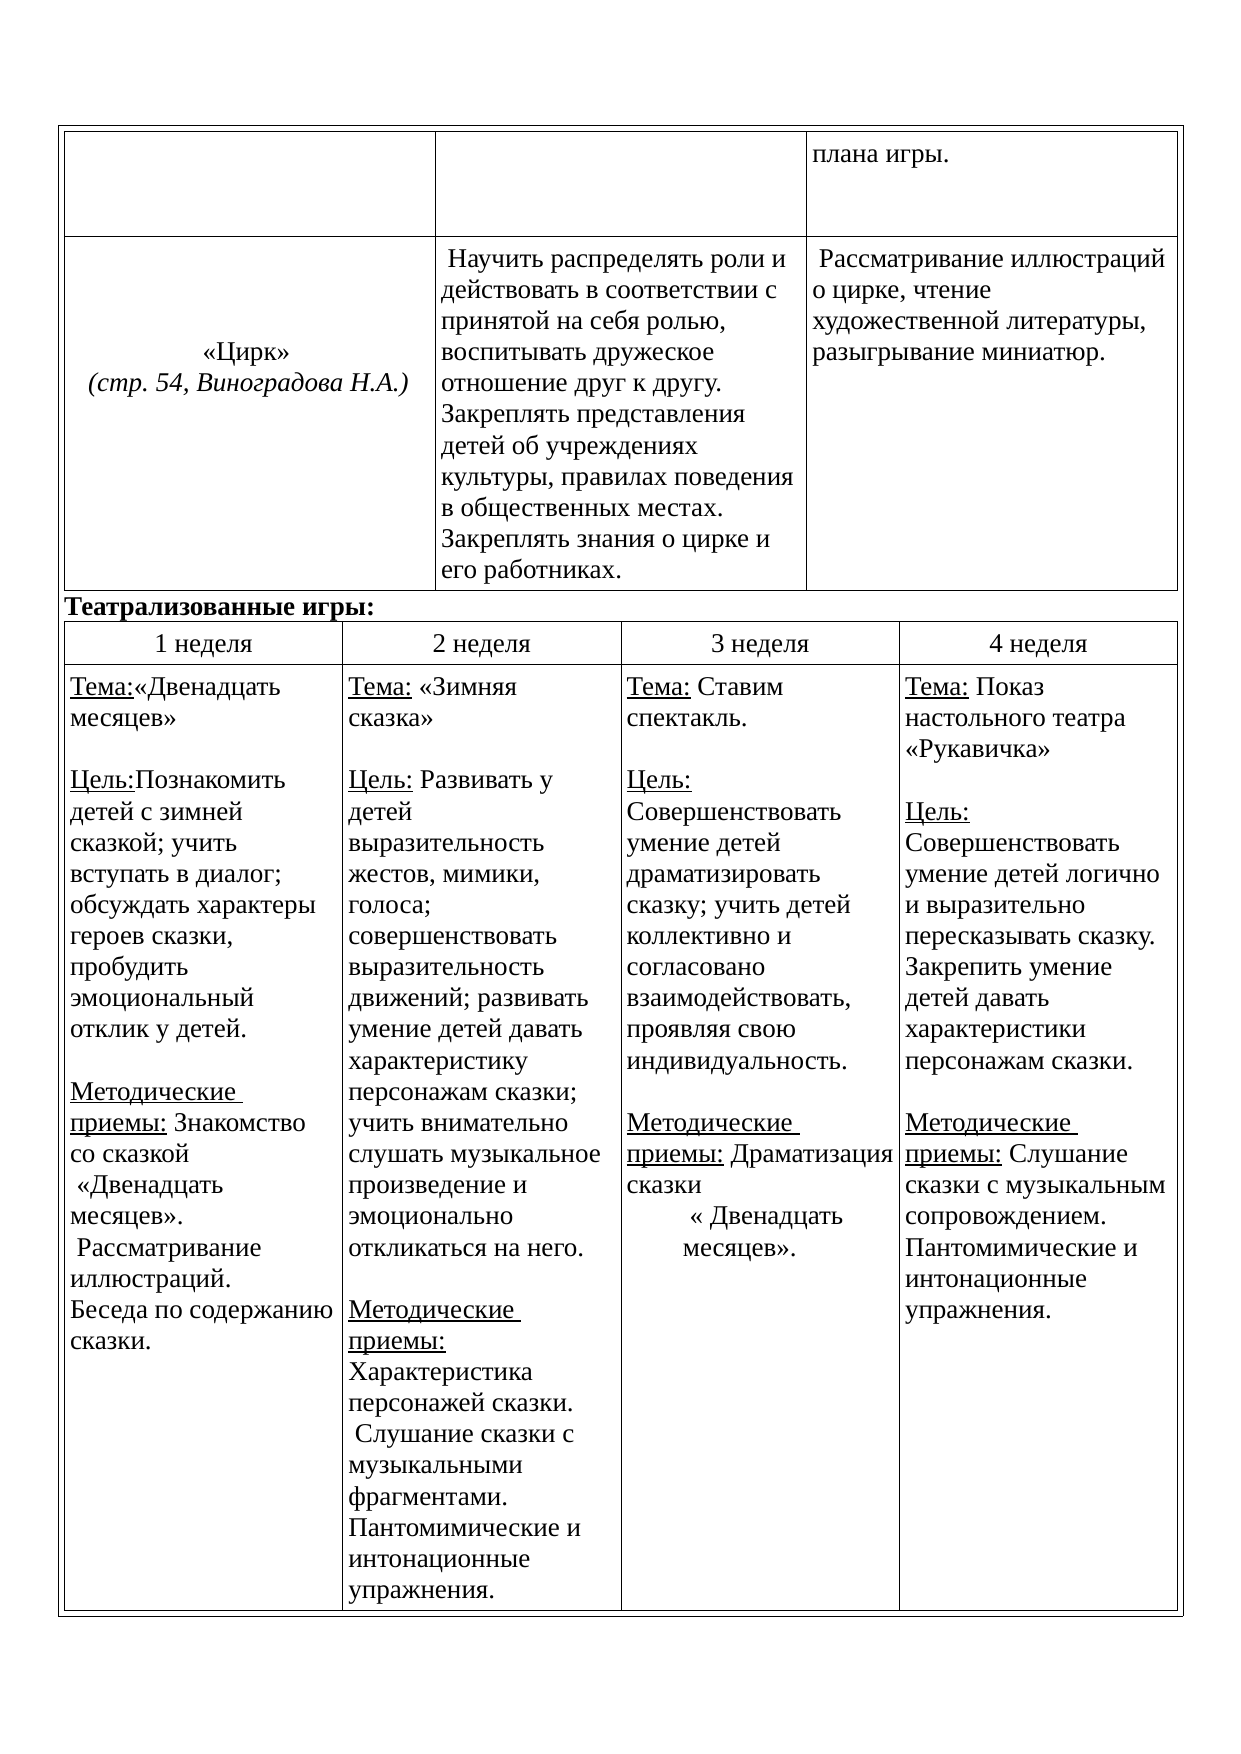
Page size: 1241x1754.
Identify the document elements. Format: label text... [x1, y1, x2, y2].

table_cell [436, 132, 806, 236]
table_cell Тема: Показ настольного театра «Рукавичка» Цель: Совершенствовать умение детей логично и выразительно пересказывать сказку. Закрепить умение детей давать характеристики персонажам сказки. Методические приемы: Слушание сказки с музыкальным сопровождением. Пантомимические и интонационные упражнения. [900, 665, 1177, 1610]
table_header 1 неделя [65, 622, 342, 664]
table_cell Тема:«Двенадцать месяцев» Цель:Познакомить детей с зимней сказкой; учить вступать в диалог; обсуждать характеры героев сказки, пробудить эмоциональный отклик у детей. Методические приемы: Знакомство со сказкой «Двенадцать месяцев». Рассматривание иллюстраций. Беседа по содержанию сказки. [65, 665, 342, 1610]
table_header 3 неделя [622, 622, 899, 664]
table_cell [65, 132, 435, 236]
table_cell Тема: Ставим спектакль. Цель: Совершенствовать умение детей драматизировать сказку; учить детей коллективно и согласовано взаимодействовать, проявляя свою индивидуальность. Методические приемы: Драматизация сказки « Двенадцать месяцев». [622, 665, 899, 1610]
table_cell Тема: «Зимняя сказка» Цель: Развивать у детей выразительность жестов, мимики, голоса; совершенствовать выразительность движений; развивать умение детей давать характеристику персонажам сказки; учить внимательно слушать музыкальное произведение и эмоционально откликаться на него. Методические приемы: Характеристика персонажей сказки. Слушание сказки с музыкальными фрагментами. Пантомимические и интонационные упражнения. [343, 665, 621, 1610]
table_header 4 неделя [900, 622, 1177, 664]
table_cell Рассматривание иллюстраций о цирке, чтение художественной литературы, разыгрывание миниатюр. [807, 237, 1177, 590]
table_cell «Цирк» (стр. 54, Виноградова Н.А.) [65, 237, 435, 590]
table_header 2 неделя [343, 622, 621, 664]
table_cell Научить распределять роли и действовать в соответствии с принятой на себя ролью, воспитывать дружеское отношение друг к другу. Закреплять представления детей об учреждениях культуры, правилах поведения в общественных местах. Закреплять знания о цирке и его работниках. [436, 237, 806, 590]
table_cell плана игры. [807, 132, 1177, 236]
table_header Театрализованные игры: [59, 126, 1183, 1616]
